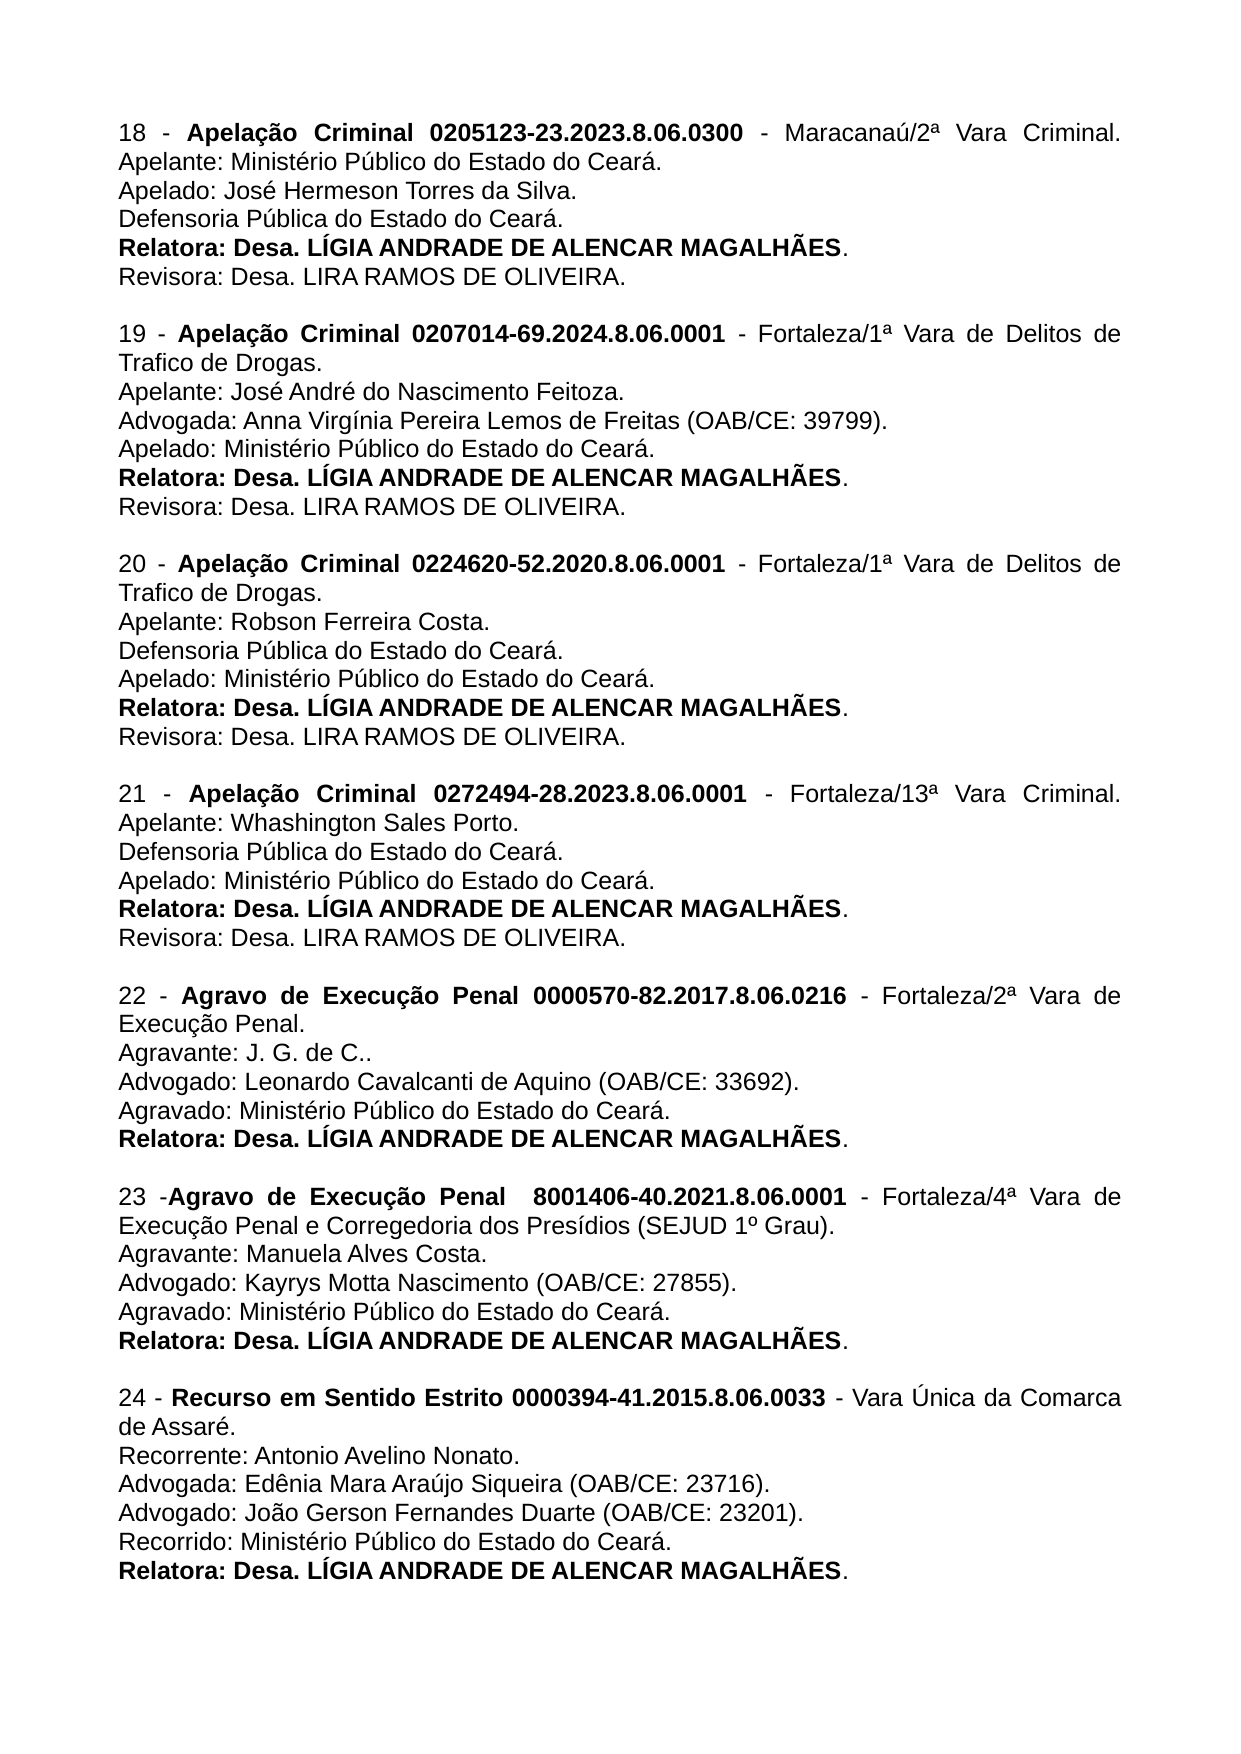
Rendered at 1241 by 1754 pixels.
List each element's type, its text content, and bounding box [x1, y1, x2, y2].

text 21 - Apelação Criminal 0272494-28.2023.8.06.0001 - Fortaleza/13ª Vara Criminal. Apelante: Whashington Sales Porto. [118, 779, 1122, 837]
text Apelado: Ministério Público do Estado do Ceará. [118, 866, 1122, 894]
text Apelado: José Hermeson Torres da Silva. [118, 176, 1122, 204]
text Advogado: Kayrys Motta Nascimento (OAB/CE: 27855). [118, 1268, 1122, 1297]
text 23 -Agravo de Execução Penal 8001406-40.2021.8.06.0001 - Fortaleza/4ª Vara de Execução Penal e Corregedoria dos Presídios (SEJUD 1º Grau). [118, 1182, 1122, 1239]
text 18 - Apelação Criminal 0205123-23.2023.8.06.0300 - Maracanaú/2ª Vara Criminal. Apelante: Ministério Público do Estado do Ceará. [118, 118, 1122, 176]
text Revisora: Desa. LIRA RAMOS DE OLIVEIRA. [118, 262, 1122, 291]
text Revisora: Desa. LIRA RAMOS DE OLIVEIRA. [118, 923, 1122, 952]
text Relatora: Desa. LÍGIA ANDRADE DE ALENCAR MAGALHÃES. [118, 894, 1122, 923]
text Revisora: Desa. LIRA RAMOS DE OLIVEIRA. [118, 492, 1122, 521]
text Agravante: Manuela Alves Costa. [118, 1239, 1122, 1268]
text 19 - Apelação Criminal 0207014-69.2024.8.06.0001 - Fortaleza/1ª Vara de Delitos de Trafico de Drogas. [118, 319, 1122, 377]
text Relatora: Desa. LÍGIA ANDRADE DE ALENCAR MAGALHÃES. [118, 463, 1122, 492]
text Advogada: Anna Virgínia Pereira Lemos de Freitas (OAB/CE: 39799). [118, 406, 1122, 434]
text Revisora: Desa. LIRA RAMOS DE OLIVEIRA. [118, 722, 1122, 751]
text 22 - Agravo de Execução Penal 0000570-82.2017.8.06.0216 - Fortaleza/2ª Vara de Execução Penal. [118, 981, 1122, 1038]
text Advogado: João Gerson Fernandes Duarte (OAB/CE: 23201). [118, 1498, 1122, 1527]
text 24 - Recurso em Sentido Estrito 0000394-41.2015.8.06.0033 - Vara Única da Comarca de Assaré. [118, 1383, 1122, 1441]
text Apelado: Ministério Público do Estado do Ceará. [118, 434, 1122, 463]
text Relatora: Desa. LÍGIA ANDRADE DE ALENCAR MAGALHÃES. [118, 233, 1122, 262]
text Recorrente: Antonio Avelino Nonato. [118, 1441, 1122, 1469]
text Relatora: Desa. LÍGIA ANDRADE DE ALENCAR MAGALHÃES. [118, 1124, 1122, 1153]
text Agravado: Ministério Público do Estado do Ceará. [118, 1297, 1122, 1326]
text Advogado: Leonardo Cavalcanti de Aquino (OAB/CE: 33692). [118, 1067, 1122, 1096]
text Relatora: Desa. LÍGIA ANDRADE DE ALENCAR MAGALHÃES. [118, 1326, 1122, 1354]
text Agravante: J. G. de C.. [118, 1038, 1122, 1067]
text Defensoria Pública do Estado do Ceará. [118, 636, 1122, 664]
text Apelante: José André do Nascimento Feitoza. [118, 377, 1122, 406]
text Apelado: Ministério Público do Estado do Ceará. [118, 664, 1122, 693]
text Advogada: Edênia Mara Araújo Siqueira (OAB/CE: 23716). [118, 1469, 1122, 1498]
text Apelante: Robson Ferreira Costa. [118, 607, 1122, 636]
text Relatora: Desa. LÍGIA ANDRADE DE ALENCAR MAGALHÃES. [118, 1556, 1122, 1584]
text Relatora: Desa. LÍGIA ANDRADE DE ALENCAR MAGALHÃES. [118, 693, 1122, 722]
text Recorrido: Ministério Público do Estado do Ceará. [118, 1527, 1122, 1556]
text Defensoria Pública do Estado do Ceará. [118, 204, 1122, 233]
text Defensoria Pública do Estado do Ceará. [118, 837, 1122, 866]
text 20 - Apelação Criminal 0224620-52.2020.8.06.0001 - Fortaleza/1ª Vara de Delitos de Trafico de Drogas. [118, 549, 1122, 607]
text Agravado: Ministério Público do Estado do Ceará. [118, 1096, 1122, 1124]
